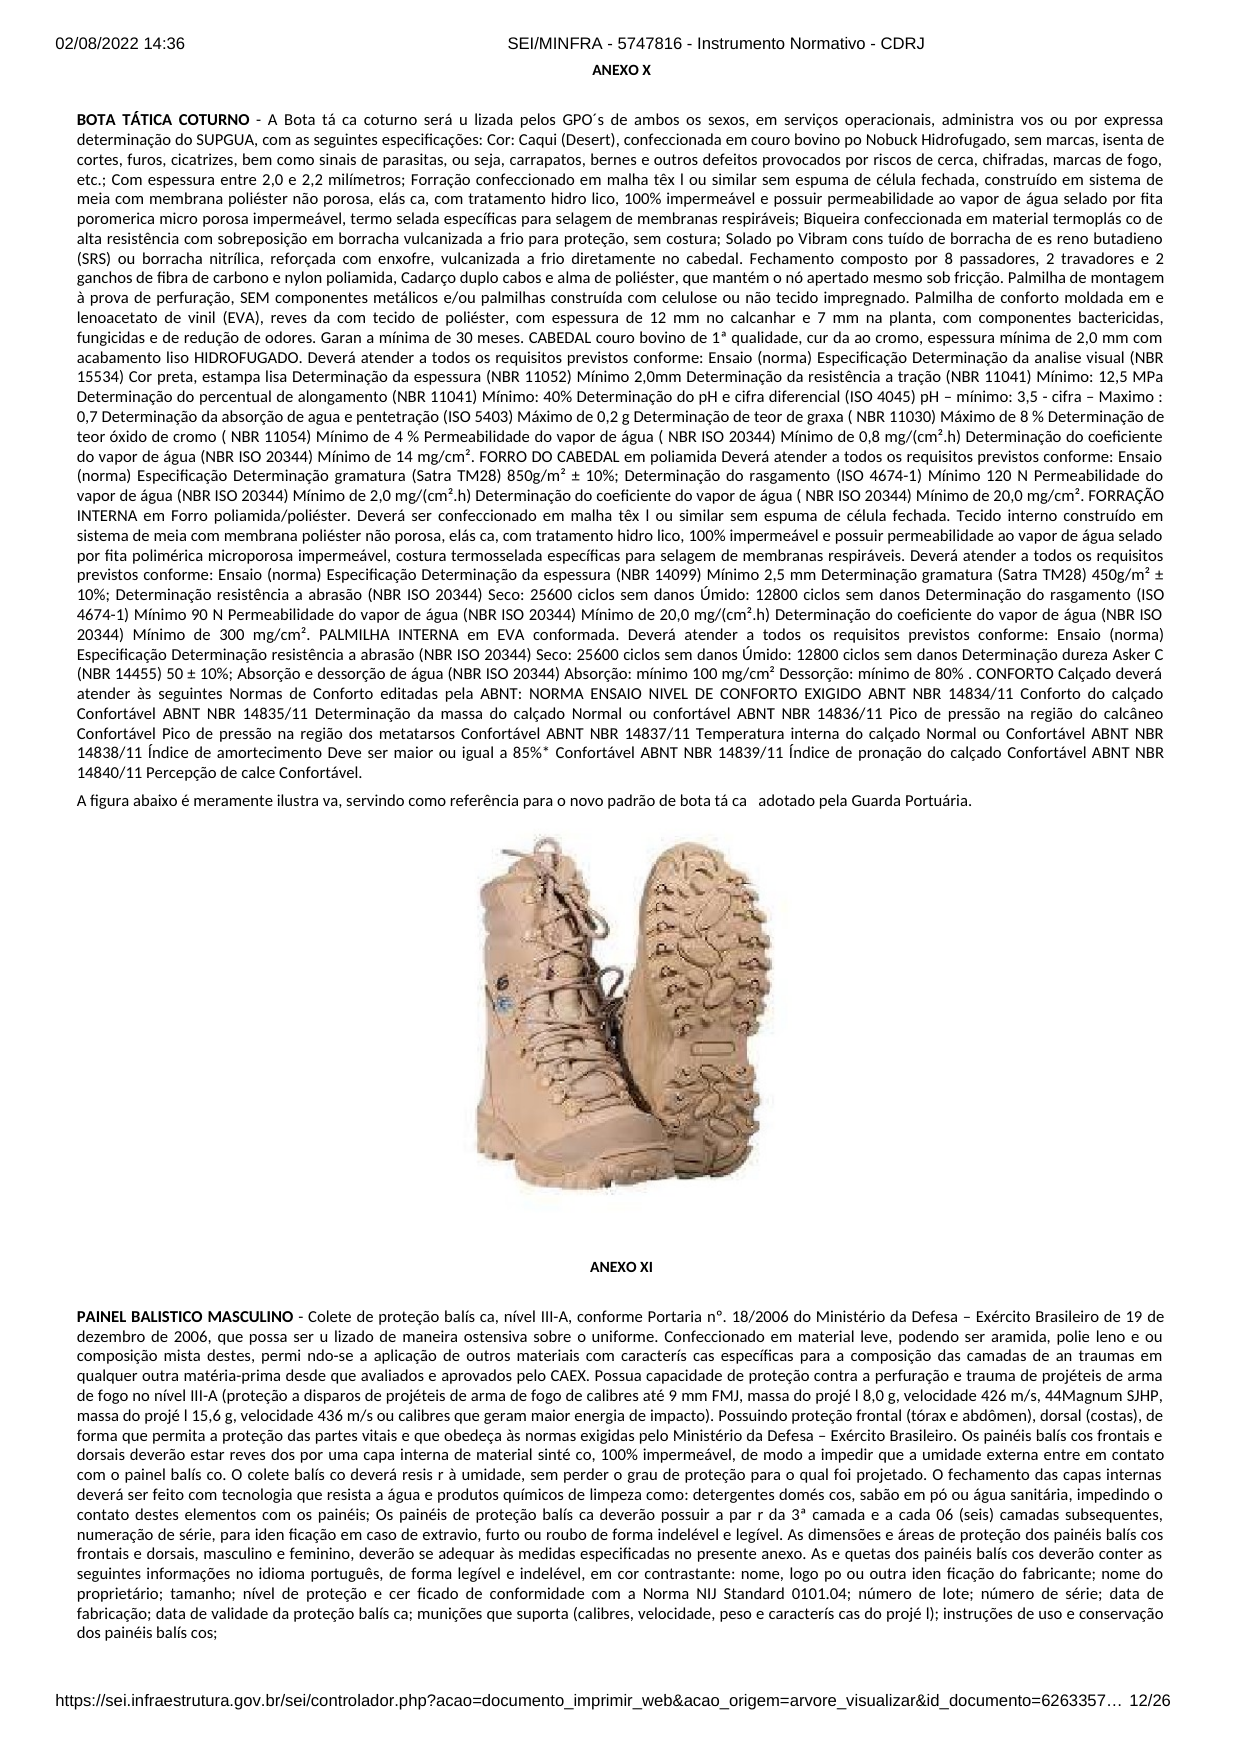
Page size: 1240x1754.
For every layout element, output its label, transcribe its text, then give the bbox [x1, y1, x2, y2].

text A figura abaixo é meramente ilustra va, servindo como referência para o novo padrão de bota tá ca adotado pela Guarda Portuária. [77, 791, 1165, 810]
text BOTA TÁTICA COTURNO - A Bota tá ca coturno será u lizada pelos GPO´s de ambos os sexos, em serviços operacionais, administra vos ou por expressa determinação do SUPGUA, com as seguintes especificações: Cor: Caqui (Desert), confeccionada em couro bovino po Nobuck Hidrofugado, sem marcas, isenta de cortes, furos, cicatrizes, bem como sinais de parasitas, ou seja, carrapatos, bernes e outros defeitos provocados por riscos de cerca, chifradas, marcas de fogo, etc.; Com espessura entre 2,0 e 2,2 milímetros; Forração confeccionado em malha têx l ou similar sem espuma de célula fechada, construído em sistema de meia com membrana poliéster não porosa, elás ca, com tratamento hidro lico, 100% impermeável e possuir permeabilidade ao vapor de água selado por fita poromerica micro porosa impermeável, termo selada específicas para selagem de membranas respiráveis; Biqueira confeccionada em material termoplás co de alta resistência com sobreposição em borracha vulcanizada a frio para proteção, sem costura; Solado po Vibram cons tuído de borracha de es reno butadieno (SRS) ou borracha nitrílica, reforçada com enxofre, vulcanizada a frio diretamente no cabedal. Fechamento composto por 8 passadores, 2 travadores e 2 ganchos de fibra de carbono e nylon poliamida, Cadarço duplo cabos e alma de poliéster, que mantém o nó apertado mesmo sob fricção. Palmilha de montagem à prova de perfuração, SEM componentes metálicos e/ou palmilhas construída com celulose ou não tecido impregnado. Palmilha de conforto moldada em e lenoacetato de vinil (EVA), reves da com tecido de poliéster, com espessura de 12 mm no calcanhar e 7 mm na planta, com componentes bactericidas, fungicidas e de redução de odores. Garan a mínima de 30 meses. CABEDAL couro bovino de 1ª qualidade, cur da ao cromo, espessura mínima de 2,0 mm com acabamento liso HIDROFUGADO. Deverá atender a todos os requisitos previstos conforme: Ensaio (norma) Especificação Determinação da analise visual (NBR 15534) Cor preta, estampa lisa Determinação da espessura (NBR 11052) Mínimo 2,0mm Determinação da resistência a tração (NBR 11041) Mínimo: 12,5 MPa Determinação do percentual de alongamento (NBR 11041) Mínimo: 40% Determinação do pH e cifra diferencial (ISO 4045) pH – mínimo: 3,5 - cifra – Maximo : 0,7 Determinação da absorção de agua e pentetração (ISO 5403) Máximo de 0,2 g Determinação de teor de graxa ( NBR 11030) Máximo de 8 % Determinação de teor óxido de cromo ( NBR 11054) Mínimo de 4 % Permeabilidade do vapor de água ( NBR ISO 20344) Mínimo de 0,8 mg/(cm².h) Determinação do coeficiente do vapor de água (NBR ISO 20344) Mínimo de 14 mg/cm². FORRO DO CABEDAL em poliamida Deverá atender a todos os requisitos previstos conforme: Ensaio (norma) Especificação Determinação gramatura (Satra TM28) 850g/m² ± 10%; Determinação do rasgamento (ISO 4674-1) Mínimo 120 N Permeabilidade do vapor de água (NBR ISO 20344) Mínimo de 2,0 mg/(cm².h) Determinação do coeficiente do vapor de água ( NBR ISO 20344) Mínimo de 20,0 mg/cm². FORRAÇÃO INTERNA em Forro poliamida/poliéster. Deverá ser confeccionado em malha têx l ou similar sem espuma de célula fechada. Tecido interno construído em sistema de meia com membrana poliéster não porosa, elás ca, com tratamento hidro lico, 100% impermeável e possuir permeabilidade ao vapor de água selado por fita polimérica microporosa impermeável, costura termosselada específicas para selagem de membranas respiráveis. Deverá atender a todos os requisitos previstos conforme: Ensaio (norma) Especificação Determinação da espessura (NBR 14099) Mínimo 2,5 mm Determinação gramatura (Satra TM28) 450g/m² ± 10%; Determinação resistência a abrasão (NBR ISO 20344) Seco: 25600 ciclos sem danos Úmido: 12800 ciclos sem danos Determinação do rasgamento (ISO 4674-1) Mínimo 90 N Permeabilidade do vapor de água (NBR ISO 20344) Mínimo de 20,0 mg/(cm².h) Determinação do coeficiente do vapor de água (NBR ISO 20344) Mínimo de 300 mg/cm². PALMILHA INTERNA em EVA conformada. Deverá atender a todos os requisitos previstos conforme: Ensaio (norma) Especificação Determinação resistência a abrasão (NBR ISO 20344) Seco: 25600 ciclos sem danos Úmido: 12800 ciclos sem danos Determinação dureza Asker C (NBR 14455) 50 ± 10%; Absorção e dessorção de água (NBR ISO 20344) Absorção: mínimo 100 mg/cm² Dessorção: mínimo de 80% . CONFORTO Calçado deverá atender às seguintes Normas de Conforto editadas pela ABNT: NORMA ENSAIO NIVEL DE CONFORTO EXIGIDO ABNT NBR 14834/11 Conforto do calçado Confortável ABNT NBR 14835/11 Determinação da massa do calçado Normal ou confortável ABNT NBR 14836/11 Pico de pressão na região do calcâneo Confortável Pico de pressão na região dos metatarsos Confortável ABNT NBR 14837/11 Temperatura interna do calçado Normal ou Confortável ABNT NBR 14838/11 Índice de amortecimento Deve ser maior ou igual a 85%* Confortável ABNT NBR 14839/11 Índice de pronação do calçado Confortável ABNT NBR 14840/11 Percepção de calce Confortável. [77, 110, 1165, 783]
text PAINEL BALISTICO MASCULINO - Colete de proteção balís ca, nível III-A, conforme Portaria nº. 18/2006 do Ministério da Defesa – Exército Brasileiro de 19 de dezembro de 2006, que possa ser u lizado de maneira ostensiva sobre o uniforme. Confeccionado em material leve, podendo ser aramida, polie leno e ou composição mista destes, permi ndo-se a aplicação de outros materiais com caracterís cas específicas para a composição das camadas de an traumas em qualquer outra matéria-prima desde que avaliados e aprovados pelo CAEX. Possua capacidade de proteção contra a perfuração e trauma de projéteis de arma de fogo no nível III-A (proteção a disparos de projéteis de arma de fogo de calibres até 9 mm FMJ, massa do projé l 8,0 g, velocidade 426 m/s, 44Magnum SJHP, massa do projé l 15,6 g, velocidade 436 m/s ou calibres que geram maior energia de impacto). Possuindo proteção frontal (tórax e abdômen), dorsal (costas), de forma que permita a proteção das partes vitais e que obedeça às normas exigidas pelo Ministério da Defesa – Exército Brasileiro. Os painéis balís cos frontais e dorsais deverão estar reves dos por uma capa interna de material sinté co, 100% impermeável, de modo a impedir que a umidade externa entre em contato com o painel balís co. O colete balís co deverá resis r à umidade, sem perder o grau de proteção para o qual foi projetado. O fechamento das capas internas deverá ser feito com tecnologia que resista a água e produtos químicos de limpeza como: detergentes domés cos, sabão em pó ou água sanitária, impedindo o contato destes elementos com os painéis; Os painéis de proteção balís ca deverão possuir a par r da 3ª camada e a cada 06 (seis) camadas subsequentes, numeração de série, para iden ficação em caso de extravio, furto ou roubo de forma indelével e legível. As dimensões e áreas de proteção dos painéis balís cos frontais e dorsais, masculino e feminino, deverão se adequar às medidas especificadas no presente anexo. As e quetas dos painéis balís cos deverão conter as seguintes informações no idioma português, de forma legível e indelével, em cor contrastante: nome, logo po ou outra iden ficação do fabricante; nome do proprietário; tamanho; nível de proteção e cer ficado de conformidade com a Norma NIJ Standard 0101.04; número de lote; número de série; data de fabricação; data de validade da proteção balís ca; munições que suporta (calibres, velocidade, peso e caracterís cas do projé l); instruções de uso e conservação dos painéis balís cos; [77, 1307, 1165, 1643]
subtitle ANEXO X [72, 60, 1171, 79]
subtitle ANEXO XI [72, 1257, 1171, 1276]
